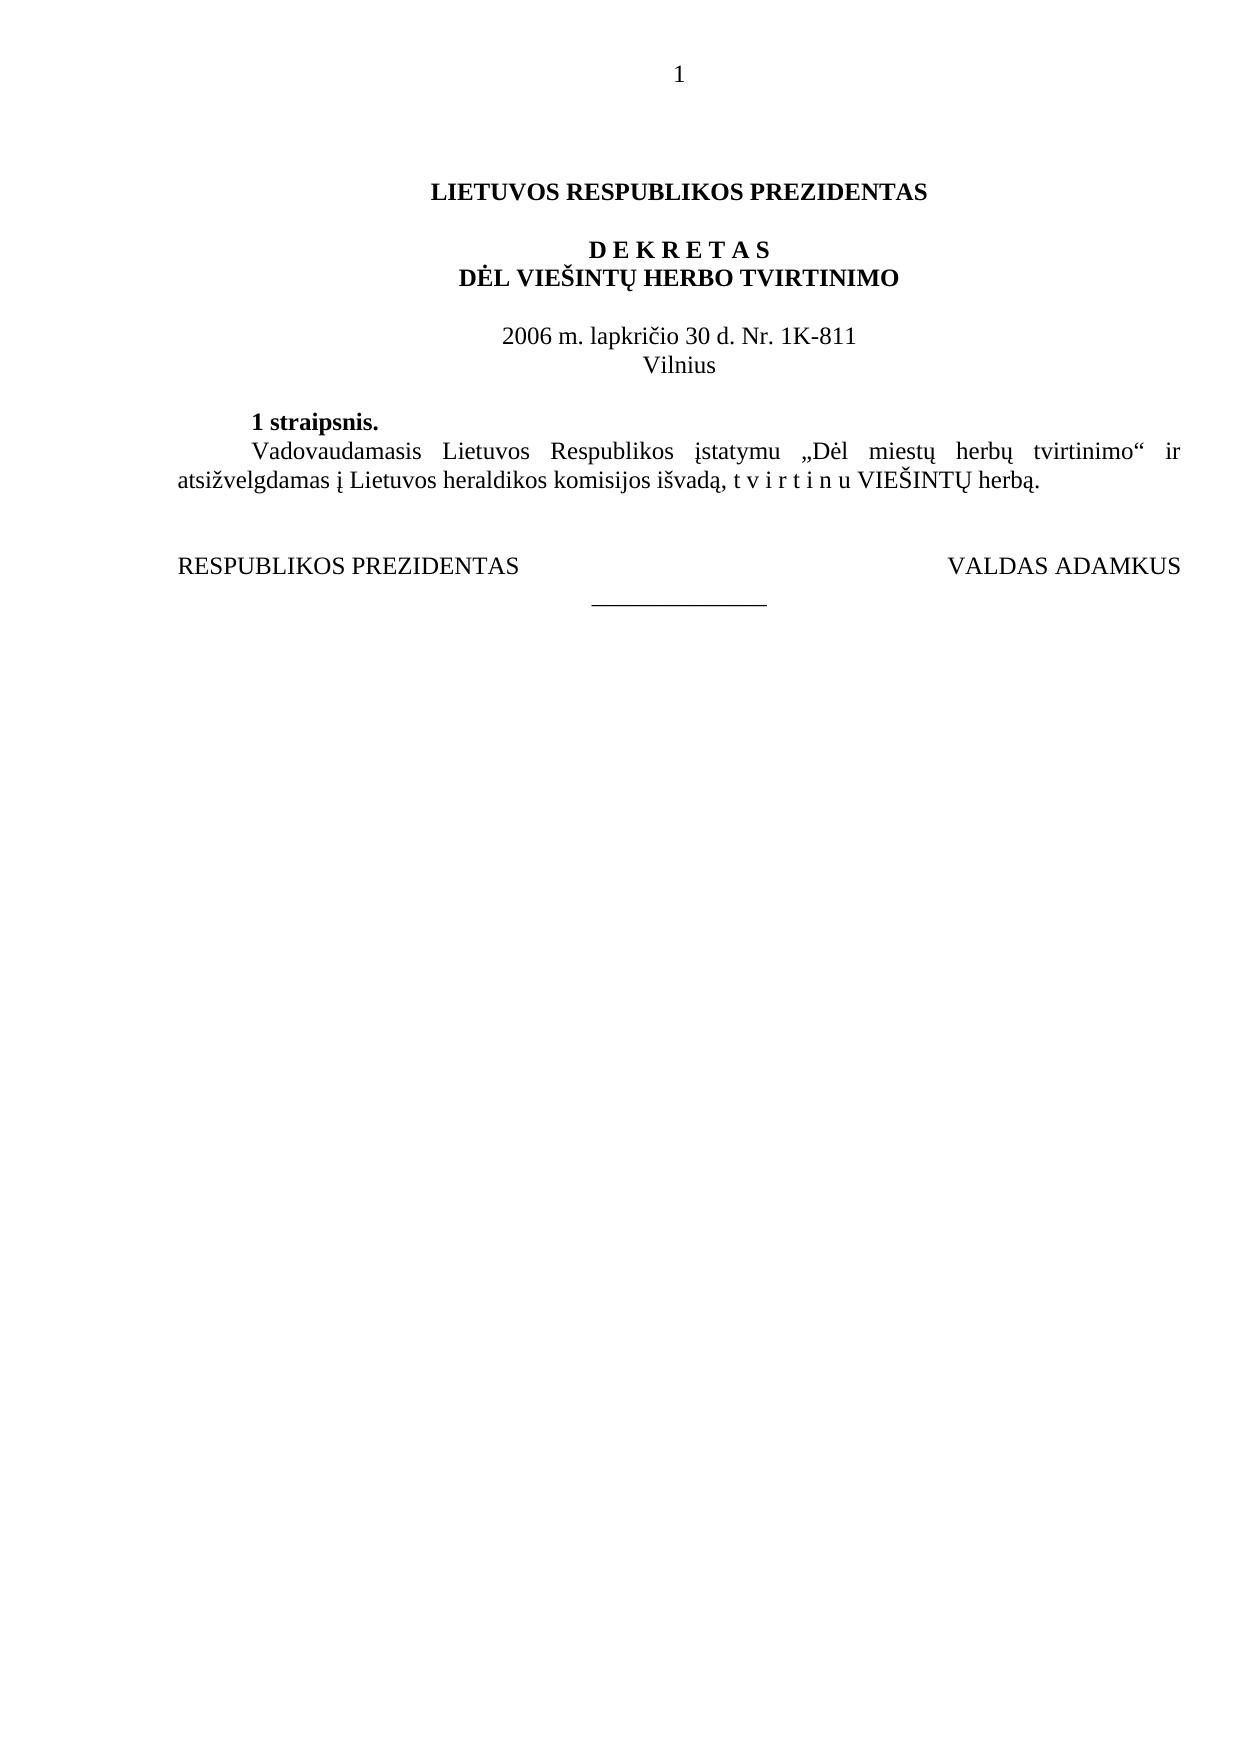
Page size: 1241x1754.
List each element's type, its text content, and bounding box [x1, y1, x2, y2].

text DĖL VIEŠINTŲ HERBO TVIRTINIMO [177, 263, 1181, 292]
text 1 straipsnis. [177, 407, 1181, 436]
text 2006 m. lapkričio 30 d. Nr. 1K-811 [177, 321, 1181, 350]
text ______________ [177, 580, 1181, 608]
text Vadovaudamasis Lietuvos Respublikos įstatymu „Dėl miestų herbų tvirtinimo“ ir atsižvelgdamas į Lietuvos heraldikos komisijos išvadą, tvirtinu VIEŠINTŲ herbą. [177, 436, 1181, 493]
text D E K R E T A S [177, 235, 1181, 263]
text LIETUVOS RESPUBLIKOS PREZIDENTAS [177, 177, 1181, 206]
text RESPUBLIKOS PREZIDENTAS VALDAS ADAMKUS [177, 551, 1181, 580]
text Vilnius [177, 350, 1181, 378]
